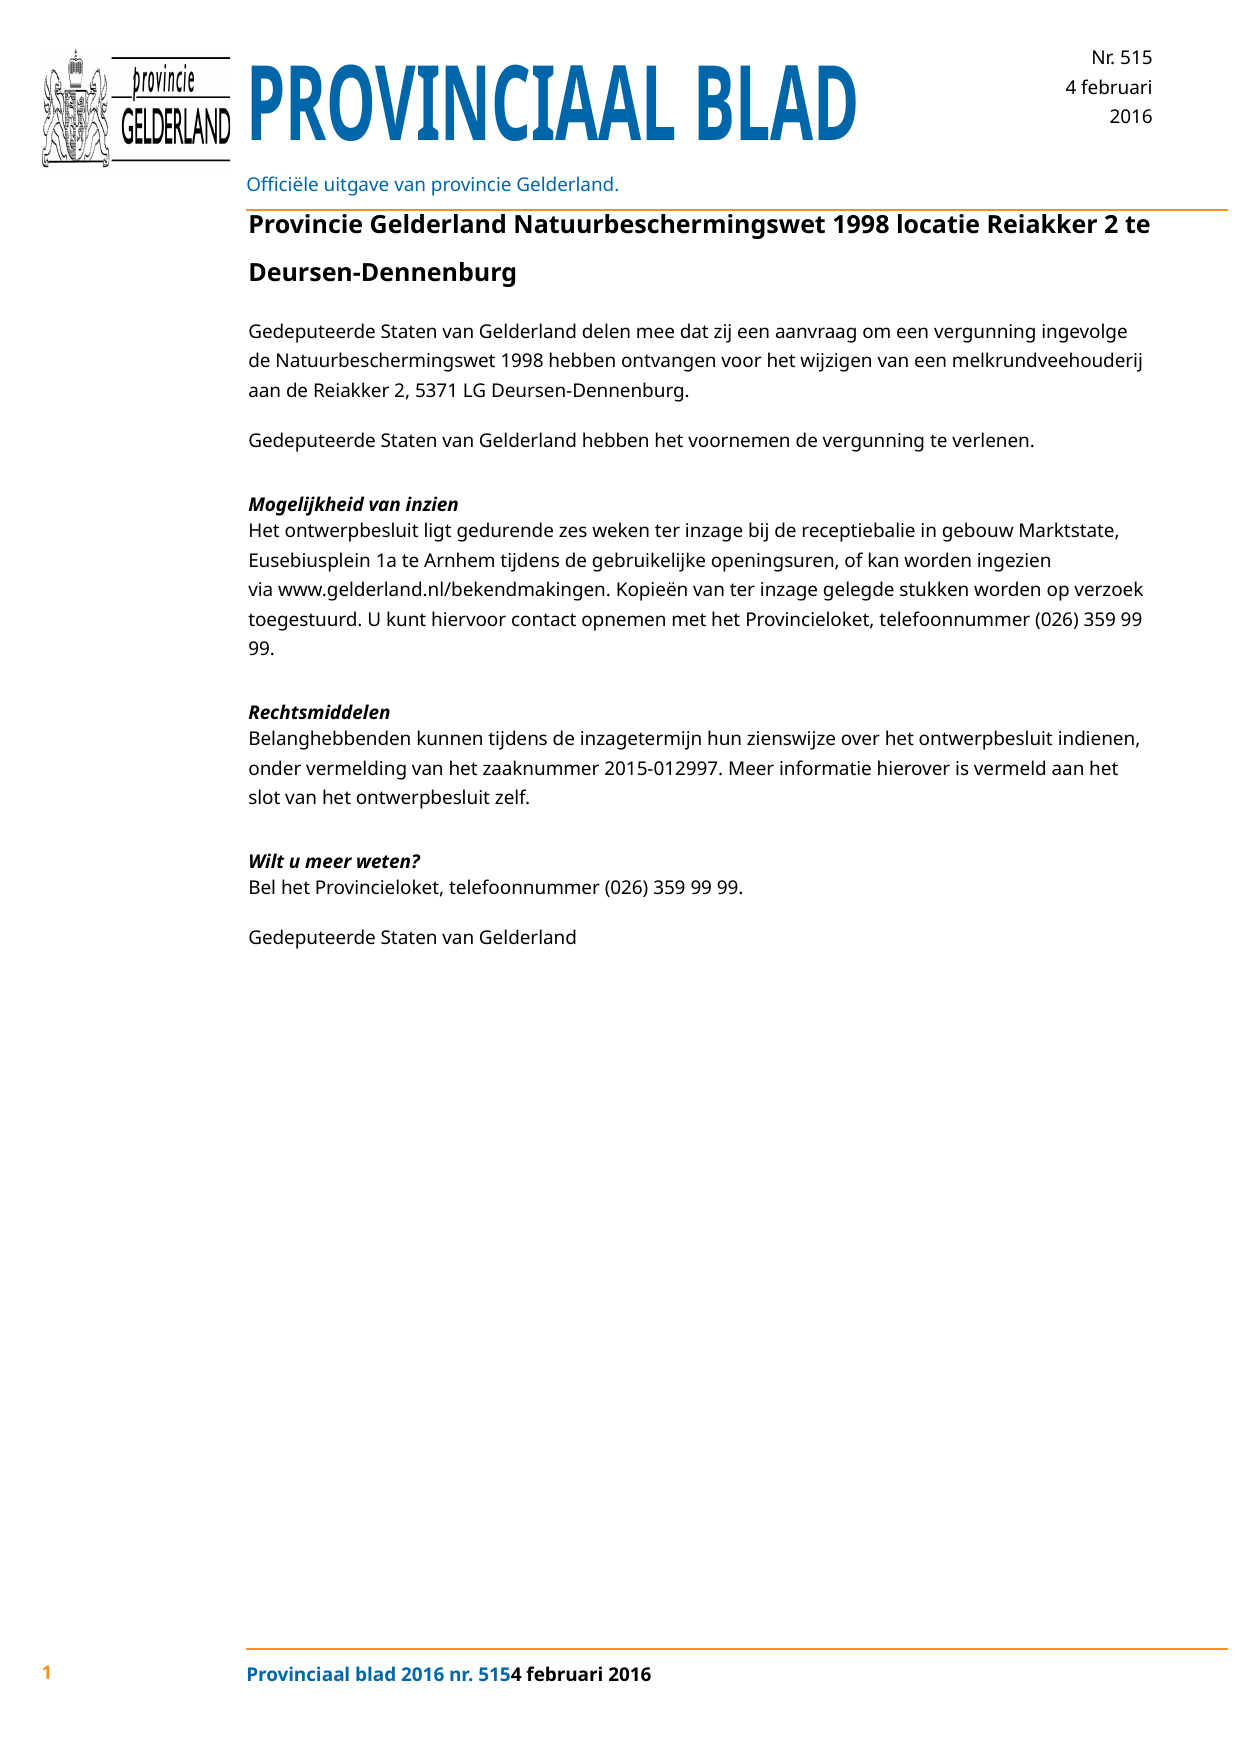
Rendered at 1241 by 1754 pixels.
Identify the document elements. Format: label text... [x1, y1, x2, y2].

picture [41, 47, 231, 172]
text Het ontwerpbesluit ligt gedurende zes weken ter inzage bij de receptiebalie in gebouw Marktstate, Eusebiusplein 1a te Arnhem tijdens de gebruikelijke openingsuren, of kan worden ingezien via www.gelderland.nl/bekendmakingen. Kopieën van ter inzage gelegde stukken worden op verzoek toegestuurd. U kunt hiervoor contact opnemen met het Provincieloket, telefoonnummer (026) 359 99 99. [248, 517, 1152, 661]
text Mogelijkheid van inzien [248, 491, 1152, 517]
text Rechtsmiddelen [248, 699, 1152, 725]
text Belanghebbenden kunnen tijdens de inzagetermijn hun zienswijze over het ontwerpbesluit indienen, onder vermelding van het zaaknummer 2015-012997. Meer informatie hierover is vermeld aan het slot van het ontwerpbesluit zelf. [248, 725, 1152, 810]
text Gedeputeerde Staten van Gelderland [248, 924, 1152, 950]
text Wilt u meer weten? [248, 848, 1152, 874]
text Bel het Provincieloket, telefoonnummer (026) 359 99 99. [248, 874, 1152, 900]
text Provincie Gelderland Natuurbeschermingswet 1998 locatie Reiakker 2 te Deursen-Dennenburg [248, 211, 1152, 288]
text Gedeputeerde Staten van Gelderland delen mee dat zij een aanvraag om een vergunning ingevolge de Natuurbeschermingswet 1998 hebben ontvangen voor het wijzigen van een melkrundveehouderij aan de Reiakker 2, 5371 LG Deursen-Dennenburg. [248, 318, 1152, 403]
text Gedeputeerde Staten van Gelderland hebben het voornemen de vergunning te verlenen. [248, 427, 1152, 453]
